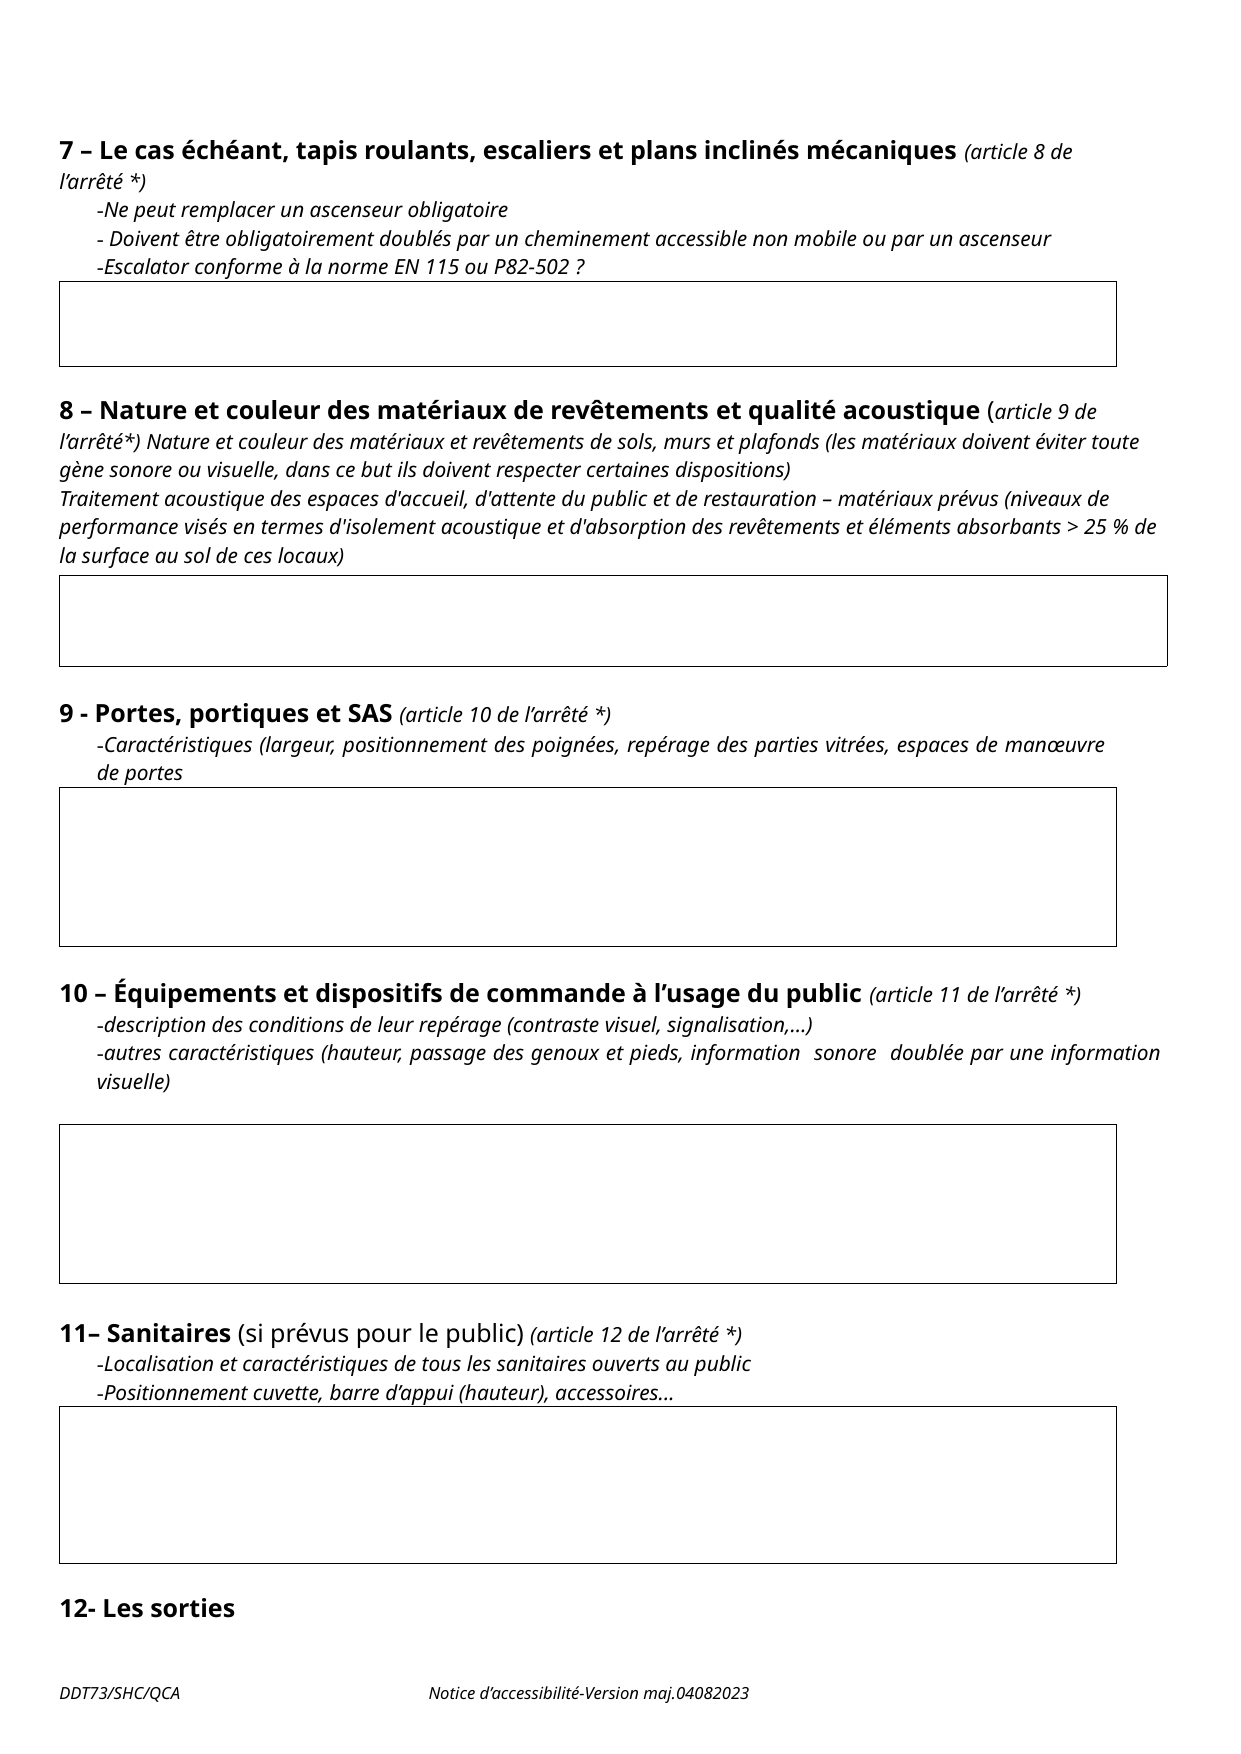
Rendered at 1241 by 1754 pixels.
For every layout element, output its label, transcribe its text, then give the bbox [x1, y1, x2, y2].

text 10 – Équipements et dispositifs de commande à l’usage du public (article 11 de l’arrêté *) [59, 976, 1107, 1010]
list autres caractéristiques (hauteur, passage des genoux et pieds, information sonore doublée par une information visuelle) [97, 1038, 1163, 1095]
table_header [60, 788, 1116, 946]
table_header [60, 1407, 1116, 1563]
list Doivent être obligatoirement doublés par un cheminement accessible non mobile ou par un ascenseur [97, 224, 1107, 252]
list Ne peut remplacer un ascenseur obligatoire [97, 195, 1107, 224]
text 12- Les sorties [59, 1590, 1107, 1624]
text Traitement acoustique des espaces d'accueil, d'attente du public et de restauration – matériaux prévus (niveaux de performance visés en termes d'isolement acoustique et d'absorption des revêtements et éléments absorbants > 25 % de la surface au sol de ces locaux) [59, 484, 1166, 569]
list Localisation et caractéristiques de tous les sanitaires ouverts au public [97, 1349, 1107, 1378]
table_header [60, 576, 1167, 666]
text 11– Sanitaires (si prévus pour le public) (article 12 de l’arrêté *) [59, 1315, 1107, 1349]
table_header [60, 1125, 1116, 1283]
table_header [60, 282, 1116, 366]
text 7 – Le cas échéant, tapis roulants, escaliers et plans inclinés mécaniques (article 8 de l’arrêté *) [59, 133, 1107, 195]
text 8 – Nature et couleur des matériaux de revêtements et qualité acoustique (article 9 de l’arrêté*) Nature et couleur des matériaux et revêtements de sols, murs et plafonds (les matériaux doivent éviter toute gène sonore ou visuelle, dans ce but ils doivent respecter certaines dispositions) [59, 393, 1166, 484]
text 9 - Portes, portiques et SAS (article 10 de l’arrêté *) [59, 696, 1107, 730]
list Escalator conforme à la norme EN 115 ou P82-502 ? [97, 252, 1107, 281]
list Caractéristiques (largeur, positionnement des poignées, repérage des parties vitrées, espaces de manœuvre de portes [97, 730, 1107, 787]
list Positionnement cuvette, barre d’appui (hauteur), accessoires... [97, 1378, 1107, 1406]
list description des conditions de leur repérage (contraste visuel, signalisation,…) [97, 1010, 1107, 1038]
